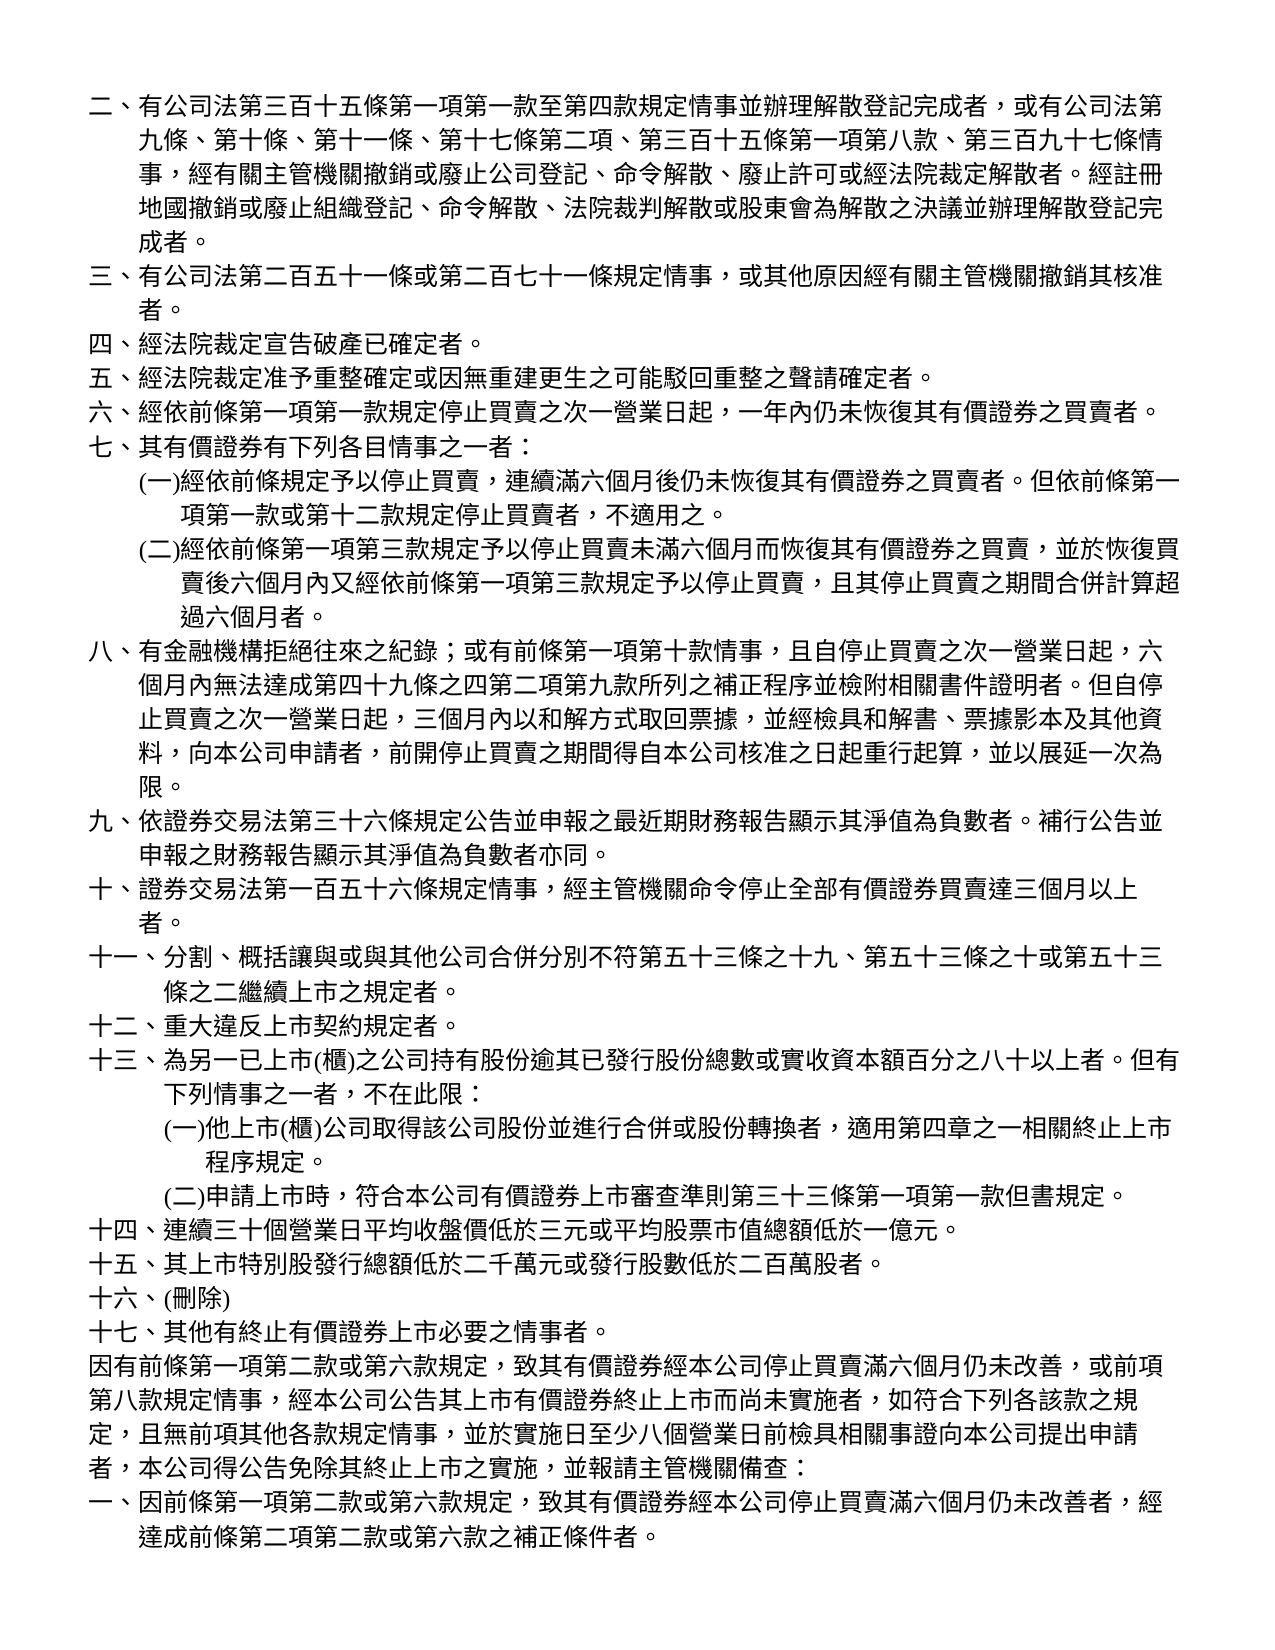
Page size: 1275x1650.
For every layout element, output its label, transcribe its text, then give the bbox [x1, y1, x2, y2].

text 十七、其他有終止有價證券上市必要之情事者。 [88, 1315, 1186, 1349]
text 十、證券交易法第一百五十六條規定情事，經主管機關命令停止全部有價證券買賣達三個月以上者。 [88, 872, 1186, 940]
text 四、經法院裁定宣告破產已確定者。 [88, 327, 1186, 361]
text 五、經法院裁定准予重整確定或因無重建更生之可能駁回重整之聲請確定者。 [88, 361, 1186, 395]
text 十二、重大違反上市契約規定者。 [88, 1008, 1186, 1042]
text 二、有公司法第三百十五條第一項第一款至第四款規定情事並辦理解散登記完成者，或有公司法第九條、第十條、第十一條、第十七條第二項、第三百十五條第一項第八款、第三百九十七條情事，經有關主管機關撤銷或廢止公司登記、命令解散、廢止許可或經法院裁定解散者。經註冊地國撤銷或廢止組織登記、命令解散、法院裁判解散或股東會為解散之決議並辦理解散登記完成者。 [88, 88, 1186, 259]
text 八、有金融機構拒絕往來之紀錄；或有前條第一項第十款情事，且自停止買賣之次一營業日起，六個月內無法達成第四十九條之四第二項第九款所列之補正程序並檢附相關書件證明者。但自停止買賣之次一營業日起，三個月內以和解方式取回票據，並經檢具和解書、票據影本及其他資料，向本公司申請者，前開停止買賣之期間得自本公司核准之日起重行起算，並以展延一次為限。 [88, 633, 1186, 804]
text 十四、連續三十個營業日平均收盤價低於三元或平均股票市值總額低於一億元。 [88, 1213, 1186, 1247]
text 三、有公司法第二百五十一條或第二百七十一條規定情事，或其他原因經有關主管機關撤銷其核准者。 [88, 259, 1186, 327]
text 十一、分割、概括讓與或與其他公司合併分別不符第五十三條之十九、第五十三條之十或第五十三條之二繼續上市之規定者。 [88, 940, 1186, 1008]
text 十五、其上市特別股發行總額低於二千萬元或發行股數低於二百萬股者。 [88, 1247, 1186, 1281]
text 六、經依前條第一項第一款規定停止買賣之次一營業日起，一年內仍未恢復其有價證券之買賣者。 [88, 395, 1186, 429]
text 十三、為另一已上市(櫃)之公司持有股份逾其已發行股份總數或實收資本額百分之八十以上者。但有下列情事之一者，不在此限： [88, 1042, 1186, 1110]
text 因有前條第一項第二款或第六款規定，致其有價證券經本公司停止買賣滿六個月仍未改善，或前項第八款規定情事，經本公司公告其上市有價證券終止上市而尚未實施者，如符合下列各該款之規定，且無前項其他各款規定情事，並於實施日至少八個營業日前檢具相關事證向本公司提出申請者，本公司得公告免除其終止上市之實施，並報請主管機關備查： [88, 1349, 1186, 1485]
text 十六、(刪除) [88, 1281, 1186, 1315]
text (一)他上市(櫃)公司取得該公司股份並進行合併或股份轉換者，適用第四章之一相關終止上市程序規定。 [163, 1110, 1186, 1178]
text 七、其有價證券有下列各目情事之一者： [88, 429, 1186, 463]
text (一)經依前條規定予以停止買賣，連續滿六個月後仍未恢復其有價證券之買賣者。但依前條第一項第一款或第十二款規定停止買賣者，不適用之。 [139, 463, 1186, 531]
text 九、依證券交易法第三十六條規定公告並申報之最近期財務報告顯示其淨值為負數者。補行公告並申報之財務報告顯示其淨值為負數者亦同。 [88, 804, 1186, 872]
text 一、因前條第一項第二款或第六款規定，致其有價證券經本公司停止買賣滿六個月仍未改善者，經達成前條第二項第二款或第六款之補正條件者。 [88, 1485, 1186, 1553]
text (二)經依前條第一項第三款規定予以停止買賣未滿六個月而恢復其有價證券之買賣，並於恢復買賣後六個月內又經依前條第一項第三款規定予以停止買賣，且其停止買賣之期間合併計算超過六個月者。 [139, 531, 1186, 633]
text (二)申請上市時，符合本公司有價證券上市審查準則第三十三條第一項第一款但書規定。 [163, 1178, 1186, 1213]
